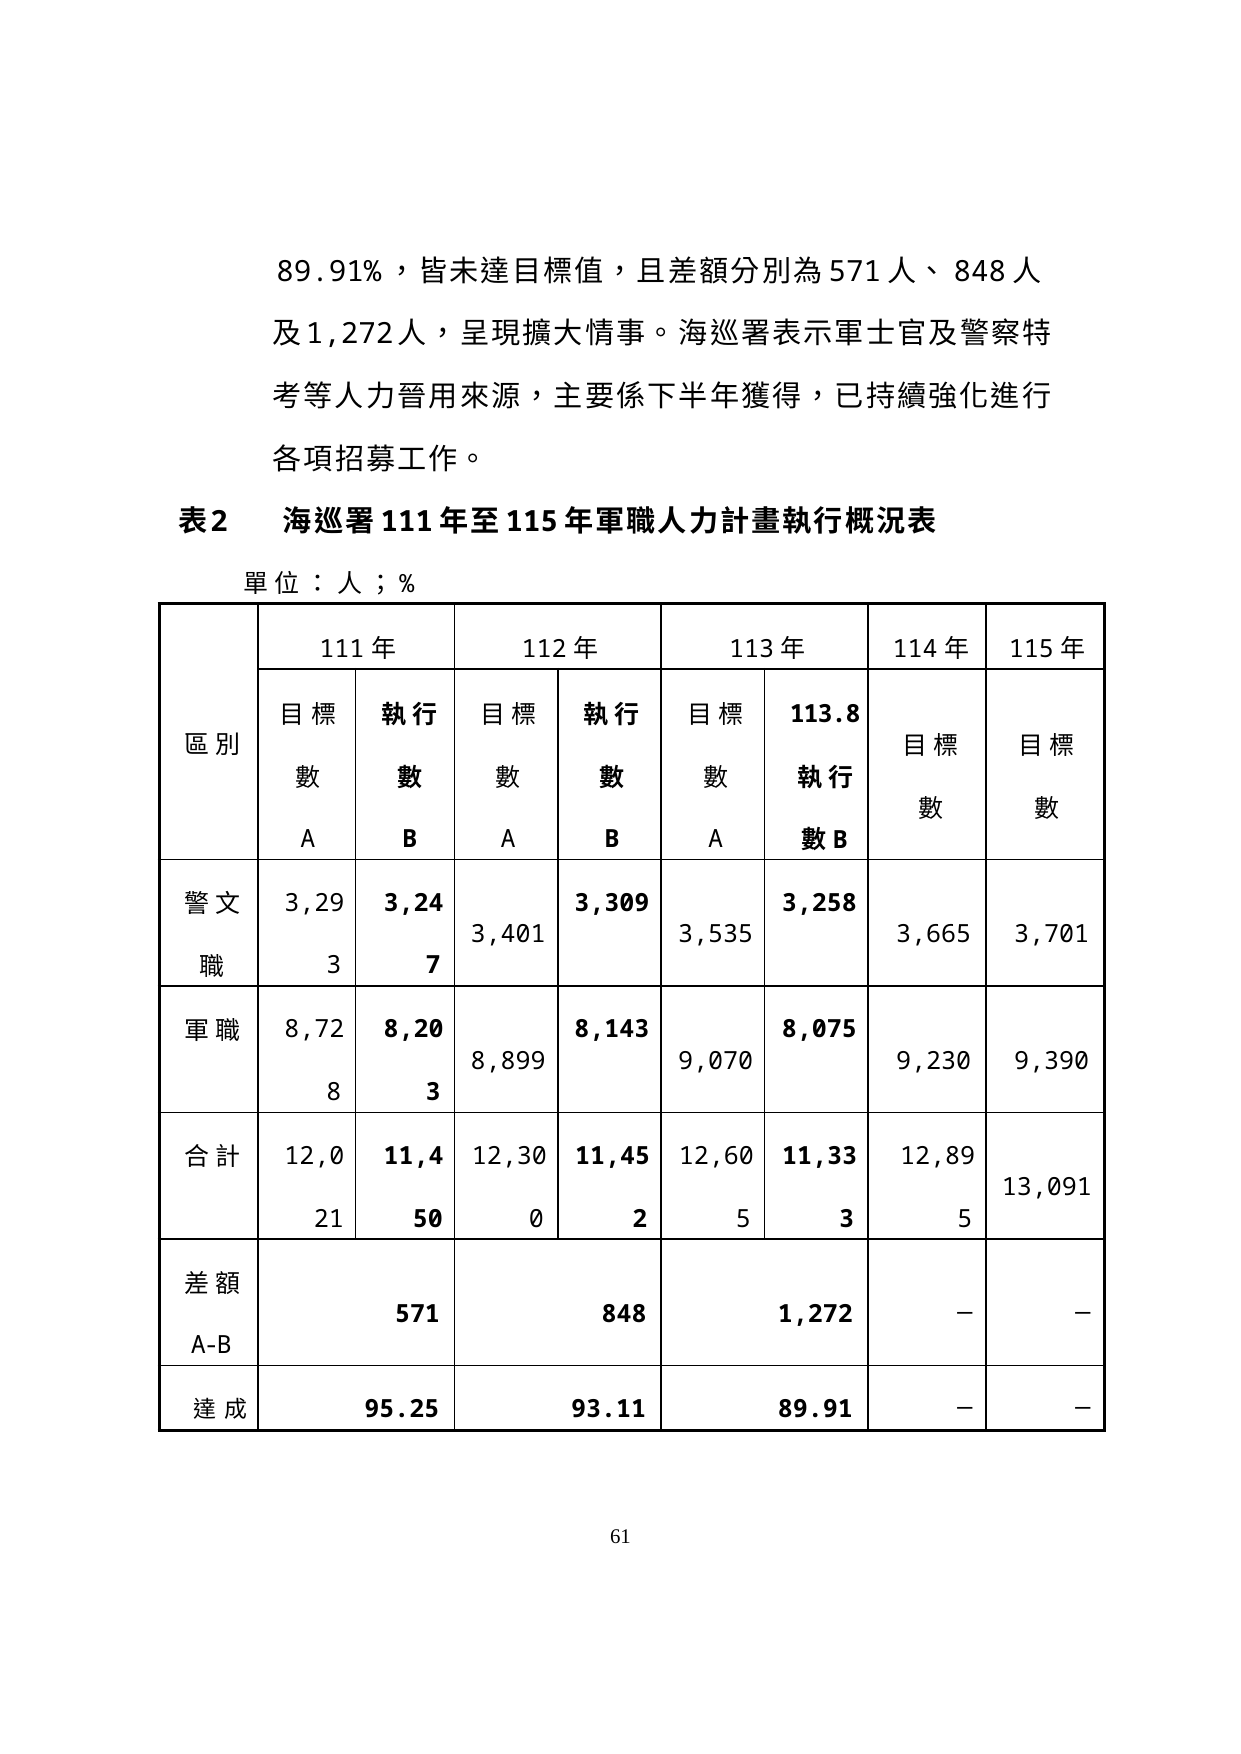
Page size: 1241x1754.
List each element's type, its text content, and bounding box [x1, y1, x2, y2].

table_cell 3,701 [987, 860, 1103, 985]
table_cell 93.11 [455, 1366, 660, 1429]
table_cell 執行數 B [356, 670, 454, 858]
table_cell 13,091 [987, 1113, 1103, 1238]
table_header 113年 [662, 605, 867, 668]
table_cell 目標數 [869, 670, 985, 858]
table_cell 3,535 [662, 860, 764, 985]
table_cell 3,258 [765, 860, 867, 985]
table_cell 12,021 [259, 1113, 355, 1238]
table_header 115年 [987, 605, 1103, 668]
table_cell 3,665 [869, 860, 985, 985]
table_cell 軍職 [161, 987, 257, 1112]
table_cell 1,272 [662, 1240, 867, 1365]
table_cell 3,401 [455, 860, 557, 985]
table_cell 848 [455, 1240, 660, 1365]
table_cell ─ [987, 1366, 1103, 1429]
table_cell 95.25 [259, 1366, 454, 1429]
table_header 114年 [869, 605, 985, 668]
table_cell ─ [869, 1366, 985, 1429]
table_cell 12,895 [869, 1113, 985, 1238]
table_cell 目標數 A [259, 670, 355, 858]
table_cell 113.8執行數B [765, 670, 867, 858]
table_cell 89.91 [662, 1366, 867, 1429]
table_cell ─ [869, 1240, 985, 1365]
table_cell 目標數 [987, 670, 1103, 858]
text 表2 海巡署111年至115年軍職人力計畫執行概況表 單位：人；% [148, 477, 1092, 602]
table_cell 8,143 [559, 987, 660, 1112]
table_cell 目標數 A [455, 670, 557, 858]
table_cell 11,452 [559, 1113, 660, 1238]
table_cell 9,390 [987, 987, 1103, 1112]
table_header 111年 [259, 605, 454, 668]
table_cell 目標數 A [662, 670, 764, 858]
table_header 區別 [161, 605, 257, 858]
table_cell 9,070 [662, 987, 764, 1112]
table_cell 執行數 B [559, 670, 660, 858]
text 89.91%，皆未達目標值，且差額分別為571人、848人及1,272人，呈現擴大情事。海巡署表示軍士官及警察特考等人力晉用來源，主要係下半年獲得，已持續強化進行各項招募工作。 [266, 227, 1063, 477]
table_cell 3,247 [356, 860, 454, 985]
table_cell 11,333 [765, 1113, 867, 1238]
table_cell 8,899 [455, 987, 557, 1112]
table_cell 571 [259, 1240, 454, 1365]
table_cell 9,230 [869, 987, 985, 1112]
table_cell 3,293 [259, 860, 355, 985]
table_cell 達成 [161, 1366, 257, 1429]
table_cell 8,728 [259, 987, 355, 1112]
table_cell 12,605 [662, 1113, 764, 1238]
table_cell 3,309 [559, 860, 660, 985]
table_cell ─ [987, 1240, 1103, 1365]
table_cell 12,300 [455, 1113, 557, 1238]
table_cell 警文職 [161, 860, 257, 985]
table_header 112年 [455, 605, 660, 668]
table_cell 8,075 [765, 987, 867, 1112]
table_cell 合計 [161, 1113, 257, 1238]
table_cell 8,203 [356, 987, 454, 1112]
table_cell 差額A-B [161, 1240, 257, 1365]
table_cell 11,450 [356, 1113, 454, 1238]
